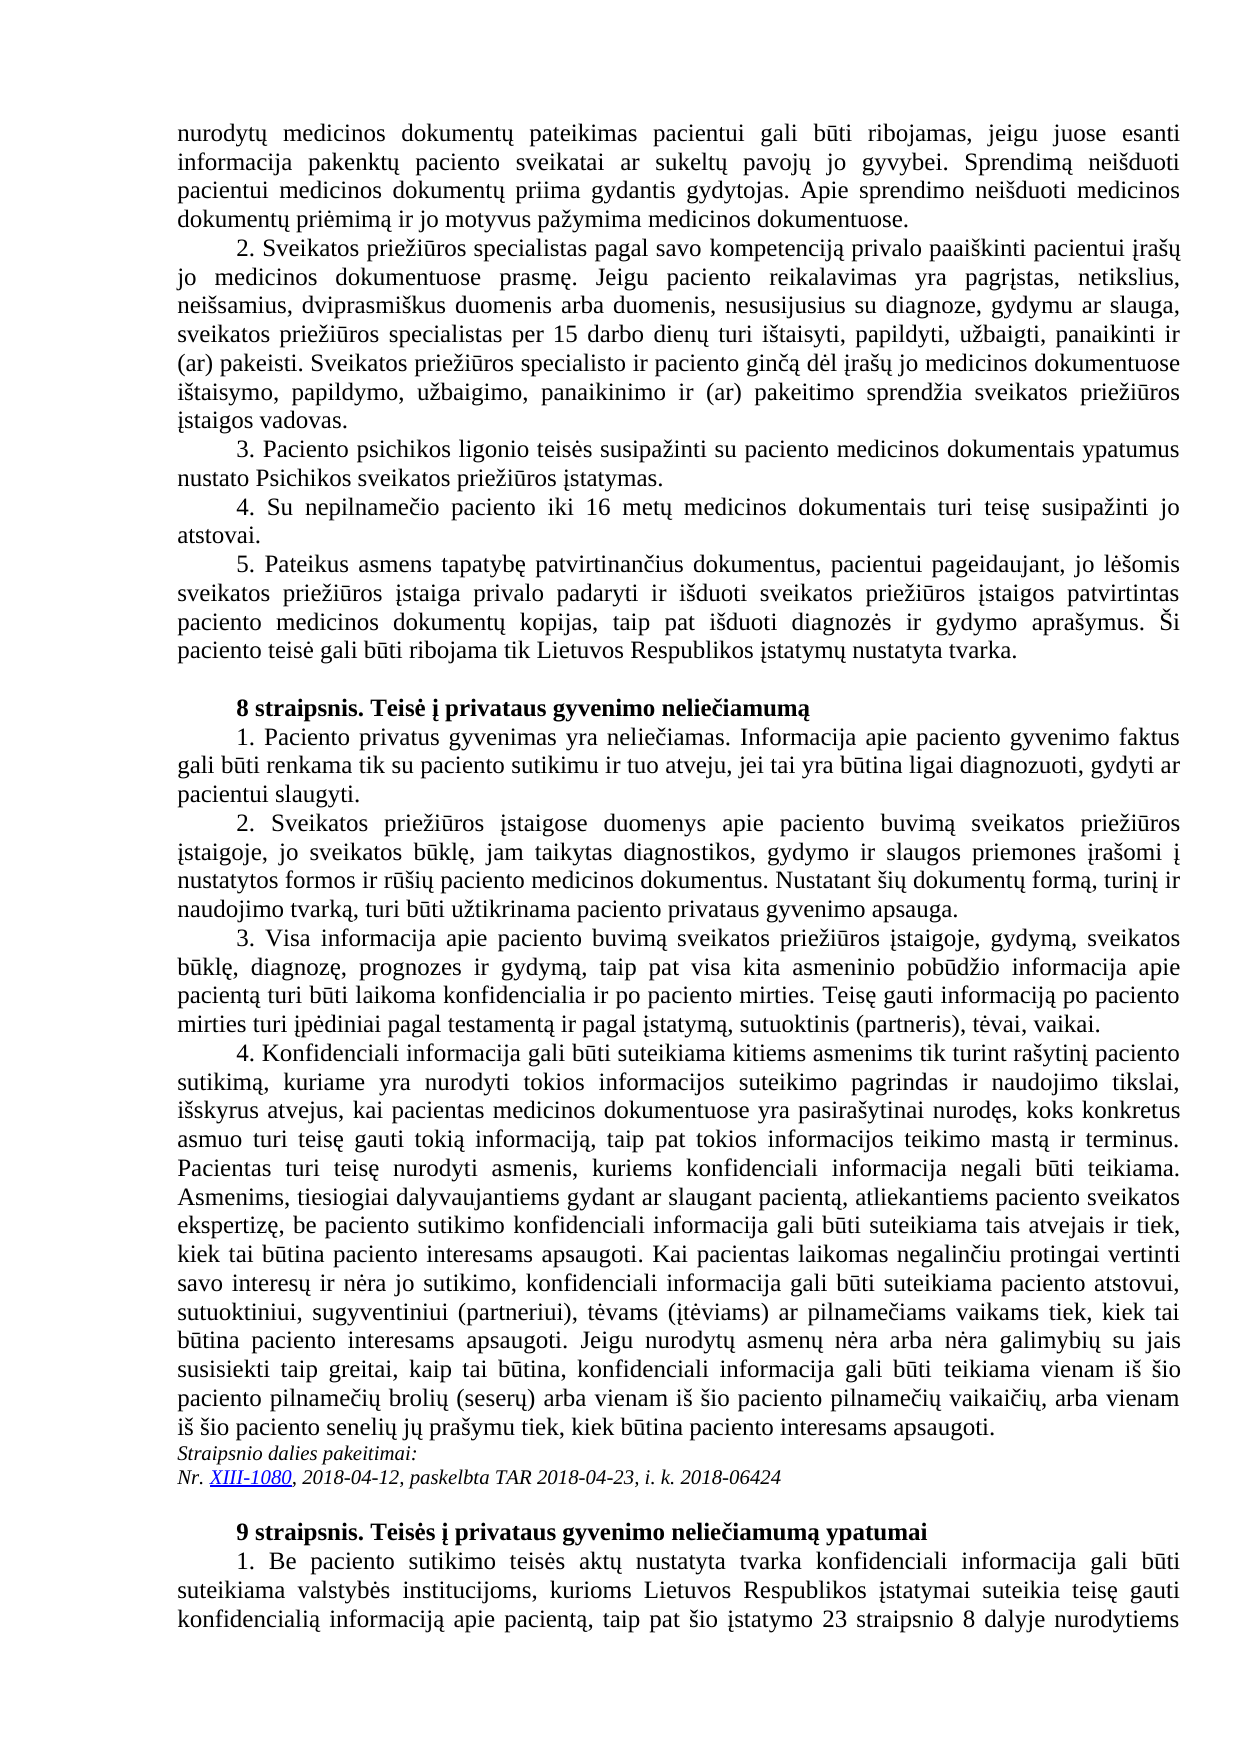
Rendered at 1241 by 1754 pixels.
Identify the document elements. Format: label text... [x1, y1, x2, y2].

text 1. Be paciento sutikimo teisės aktų nustatyta tvarka konfidenciali informacija gali būti suteikiama valstybės institucijoms, kurioms Lietuvos Respublikos įstatymai suteikia teisę gauti konfidencialią informaciją apie pacientą, taip pat šio įstatymo 23 straipsnio 8 dalyje nurodytiems [177, 1546, 1181, 1632]
text 9 straipsnis. Teisės į privataus gyvenimo neliečiamumą ypatumai [177, 1517, 1181, 1546]
text 3. Visa informacija apie paciento buvimą sveikatos priežiūros įstaigoje, gydymą, sveikatos būklę, diagnozę, prognozes ir gydymą, taip pat visa kita asmeninio pobūdžio informacija apie pacientą turi būti laikoma konfidencialia ir po paciento mirties. Teisę gauti informaciją po paciento mirties turi įpėdiniai pagal testamentą ir pagal įstatymą, sutuoktinis (partneris), tėvai, vaikai. [177, 923, 1181, 1038]
text Nr. XIII-1080, 2018-04-12, paskelbta TAR 2018-04-23, i. k. 2018-06424 [177, 1464, 1181, 1489]
text 8 straipsnis. Teisė į privataus gyvenimo neliečiamumą [177, 693, 1181, 722]
text 2. Sveikatos priežiūros specialistas pagal savo kompetenciją privalo paaiškinti pacientui įrašų jo medicinos dokumentuose prasmę. Jeigu paciento reikalavimas yra pagrįstas, netikslius, neišsamius, dviprasmiškus duomenis arba duomenis, nesusijusius su diagnoze, gydymu ar slauga, sveikatos priežiūros specialistas per 15 darbo dienų turi ištaisyti, papildyti, užbaigti, panaikinti ir (ar) pakeisti. Sveikatos priežiūros specialisto ir paciento ginčą dėl įrašų jo medicinos dokumentuose ištaisymo, papildymo, užbaigimo, panaikinimo ir (ar) pakeitimo sprendžia sveikatos priežiūros įstaigos vadovas. [177, 233, 1181, 434]
text 4. Konfidenciali informacija gali būti suteikiama kitiems asmenims tik turint rašytinį paciento sutikimą, kuriame yra nurodyti tokios informacijos suteikimo pagrindas ir naudojimo tikslai, išskyrus atvejus, kai pacientas medicinos dokumentuose yra pasirašytinai nurodęs, koks konkretus asmuo turi teisę gauti tokią informaciją, taip pat tokios informacijos teikimo mastą ir terminus. Pacientas turi teisę nurodyti asmenis, kuriems konfidenciali informacija negali būti teikiama. Asmenims, tiesiogiai dalyvaujantiems gydant ar slaugant pacientą, atliekantiems paciento sveikatos ekspertizę, be paciento sutikimo konfidenciali informacija gali būti suteikiama tais atvejais ir tiek, kiek tai būtina paciento interesams apsaugoti. Kai pacientas laikomas negalinčiu protingai vertinti savo interesų ir nėra jo sutikimo, konfidenciali informacija gali būti suteikiama paciento atstovui, sutuoktiniui, sugyventiniui (partneriui), tėvams (įtėviams) ar pilnamečiams vaikams tiek, kiek tai būtina paciento interesams apsaugoti. Jeigu nurodytų asmenų nėra arba nėra galimybių su jais susisiekti taip greitai, kaip tai būtina, konfidenciali informacija gali būti teikiama vienam iš šio paciento pilnamečių brolių (seserų) arba vienam iš šio paciento pilnamečių vaikaičių, arba vienam iš šio paciento senelių jų prašymu tiek, kiek būtina paciento interesams apsaugoti. [177, 1038, 1181, 1441]
text 2. Sveikatos priežiūros įstaigose duomenys apie paciento buvimą sveikatos priežiūros įstaigoje, jo sveikatos būklę, jam taikytas diagnostikos, gydymo ir slaugos priemones įrašomi į nustatytos formos ir rūšių paciento medicinos dokumentus. Nustatant šių dokumentų formą, turinį ir naudojimo tvarką, turi būti užtikrinama paciento privataus gyvenimo apsauga. [177, 808, 1181, 923]
text 5. Pateikus asmens tapatybę patvirtinančius dokumentus, pacientui pageidaujant, jo lėšomis sveikatos priežiūros įstaiga privalo padaryti ir išduoti sveikatos priežiūros įstaigos patvirtintas paciento medicinos dokumentų kopijas, taip pat išduoti diagnozės ir gydymo aprašymus. Ši paciento teisė gali būti ribojama tik Lietuvos Respublikos įstatymų nustatyta tvarka. [177, 549, 1181, 664]
text Straipsnio dalies pakeitimai: [177, 1441, 1181, 1464]
text nurodytų medicinos dokumentų pateikimas pacientui gali būti ribojamas, jeigu juose esanti informacija pakenktų paciento sveikatai ar sukeltų pavojų jo gyvybei. Sprendimą neišduoti pacientui medicinos dokumentų priima gydantis gydytojas. Apie sprendimo neišduoti medicinos dokumentų priėmimą ir jo motyvus pažymima medicinos dokumentuose. [177, 118, 1181, 233]
text 3. Paciento psichikos ligonio teisės susipažinti su paciento medicinos dokumentais ypatumus nustato Psichikos sveikatos priežiūros įstatymas. [177, 434, 1181, 492]
text 1. Paciento privatus gyvenimas yra neliečiamas. Informacija apie paciento gyvenimo faktus gali būti renkama tik su paciento sutikimu ir tuo atveju, jei tai yra būtina ligai diagnozuoti, gydyti ar pacientui slaugyti. [177, 722, 1181, 808]
text 4. Su nepilnamečio paciento iki 16 metų medicinos dokumentais turi teisę susipažinti jo atstovai. [177, 492, 1181, 549]
